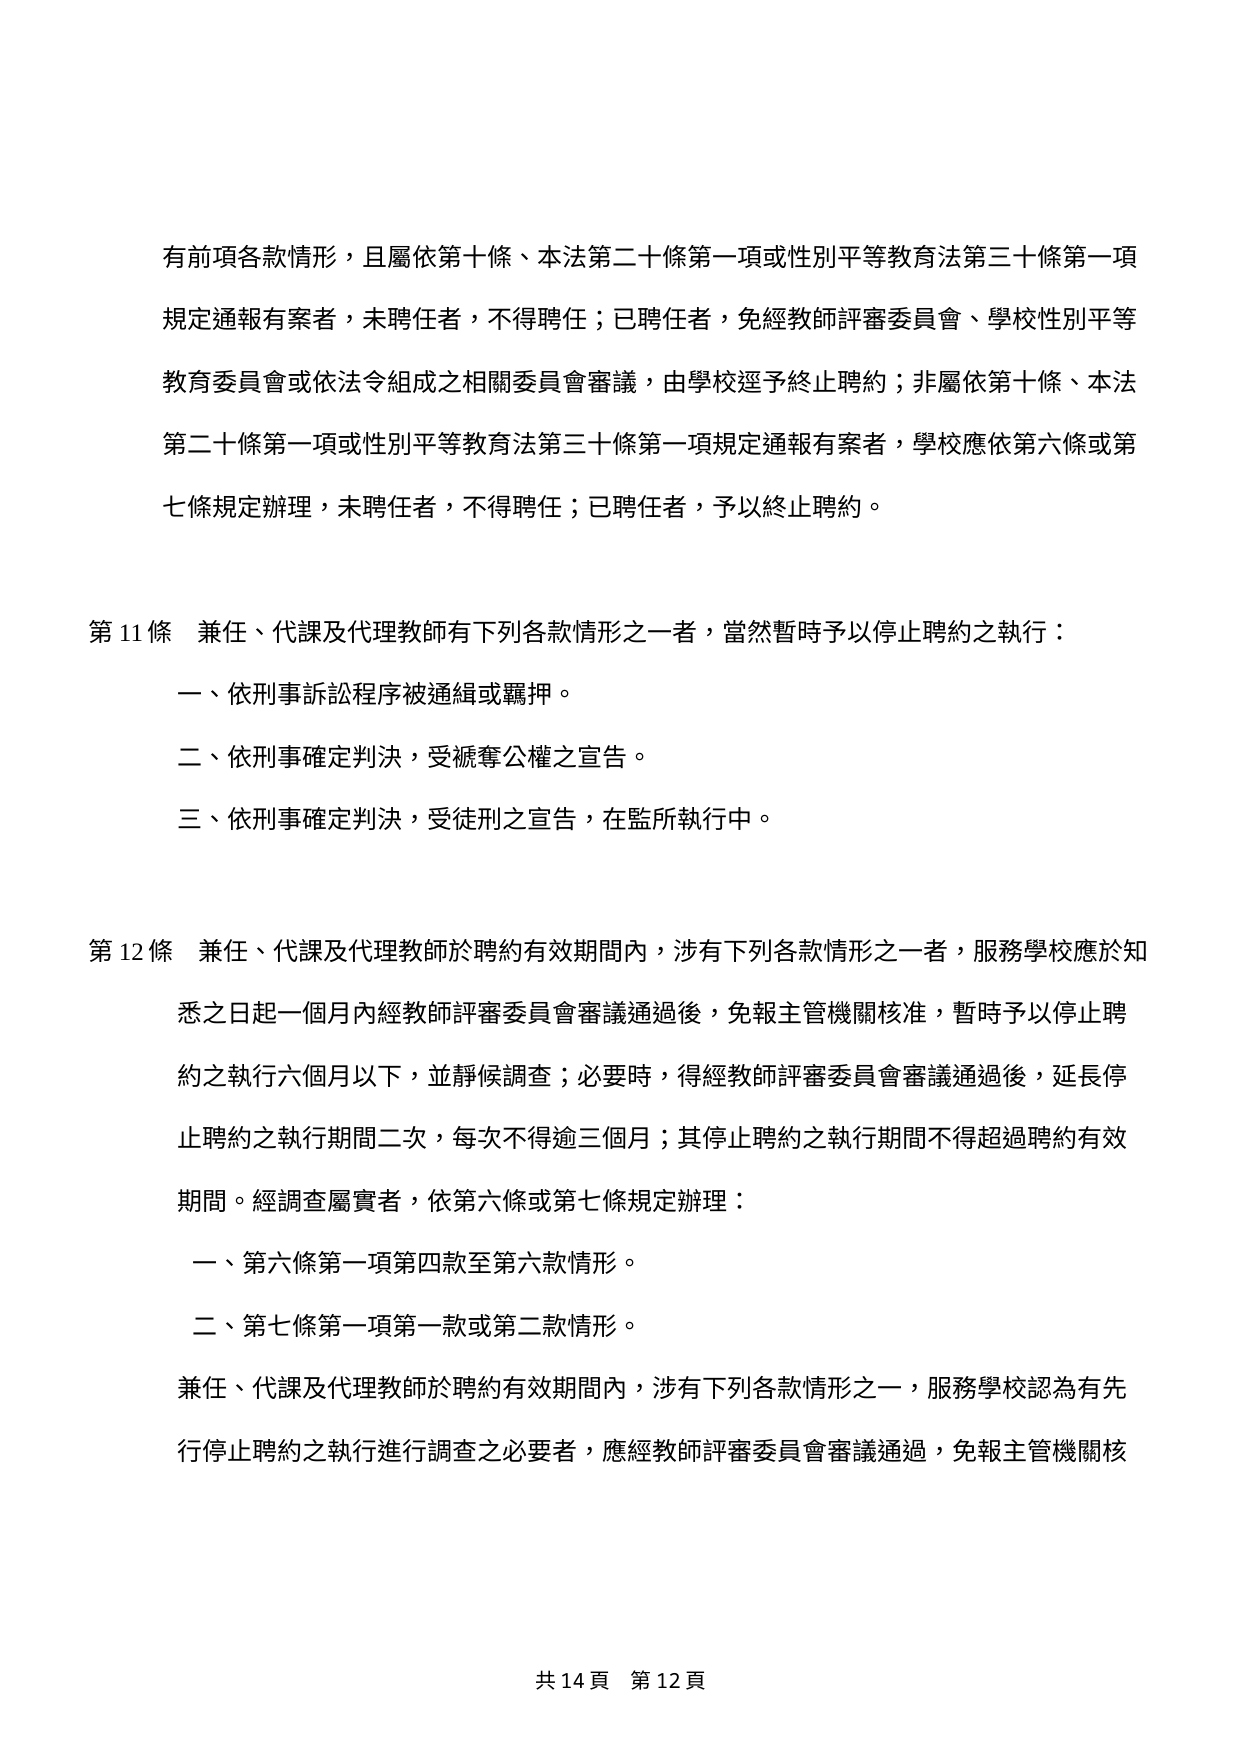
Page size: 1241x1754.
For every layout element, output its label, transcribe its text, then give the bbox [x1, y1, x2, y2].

text 兼任、代課及代理教師於聘約有效期間內，涉有下列各款情形之一，服務學校認為有先行停止聘約之執行進行調查之必要者，應經教師評審委員會審議通過，免報主管機關核 [177, 1345, 1152, 1470]
text 一、依刑事訴訟程序被通緝或羈押。 [177, 651, 1152, 713]
text 二、第七條第一項第一款或第二款情形。 [177, 1283, 1152, 1345]
text 二、依刑事確定判決，受褫奪公權之宣告。 [177, 713, 1152, 776]
text 第12條 兼任、代課及代理教師於聘約有效期間內，涉有下列各款情形之一者，服務學校應於知悉之日起一個月內經教師評審委員會審議通過後，免報主管機關核准，暫時予以停止聘約之執行六個月以下，並靜候調查；必要時，得經教師評審委員會審議通過後，延長停止聘約之執行期間二次，每次不得逾三個月；其停止聘約之執行期間不得超過聘約有效期間。經調查屬實者，依第六條或第七條規定辦理： [89, 908, 1152, 1220]
text 一、第六條第一項第四款至第六款情形。 [177, 1220, 1152, 1283]
text 第11條 兼任、代課及代理教師有下列各款情形之一者，當然暫時予以停止聘約之執行： [89, 588, 1152, 651]
text 有前項各款情形，且屬依第十條、本法第二十條第一項或性別平等教育法第三十條第一項規定通報有案者，未聘任者，不得聘任；已聘任者，免經教師評審委員會、學校性別平等教育委員會或依法令組成之相關委員會審議，由學校逕予終止聘約；非屬依第十條、本法第二十條第一項或性別平等教育法第三十條第一項規定通報有案者，學校應依第六條或第七條規定辦理，未聘任者，不得聘任；已聘任者，予以終止聘約。 [162, 213, 1152, 526]
text 三、依刑事確定判決，受徒刑之宣告，在監所執行中。 [177, 776, 1152, 838]
